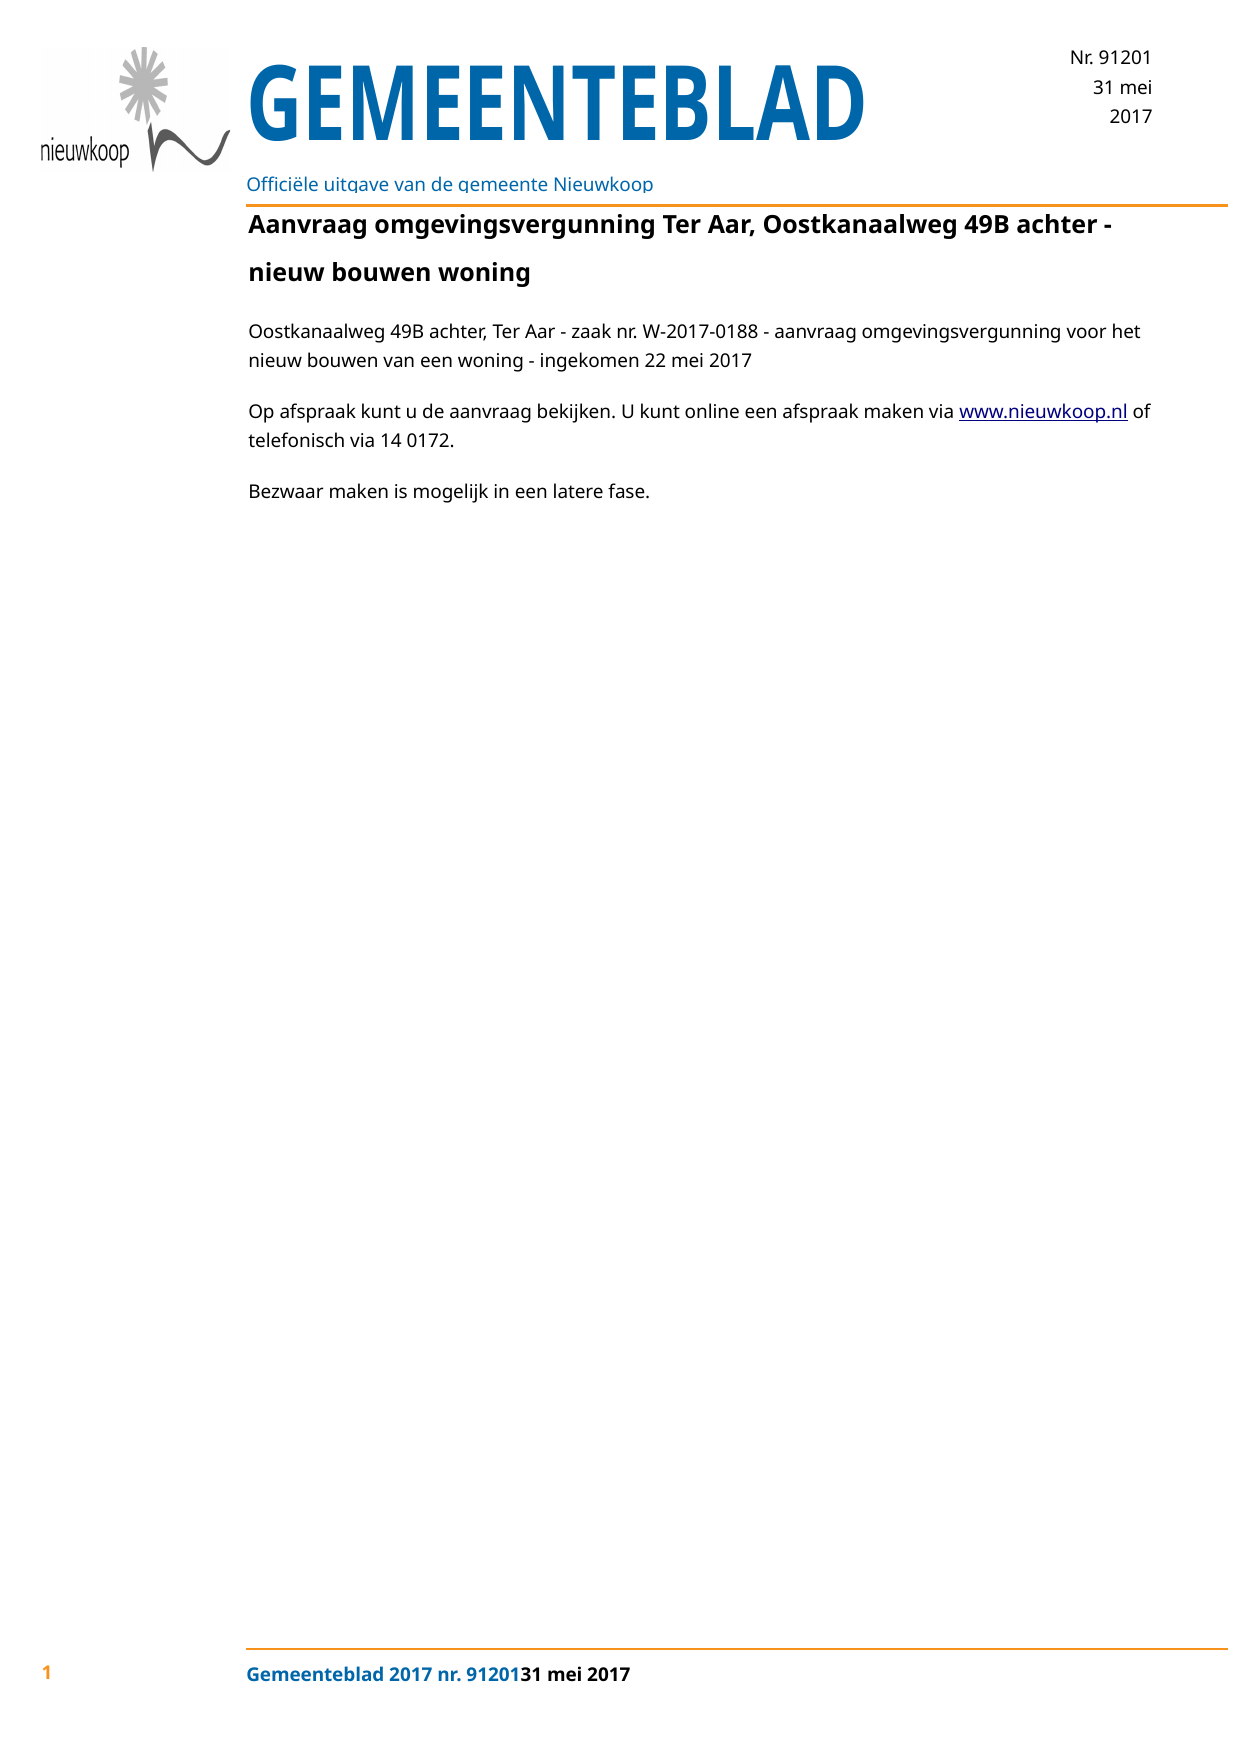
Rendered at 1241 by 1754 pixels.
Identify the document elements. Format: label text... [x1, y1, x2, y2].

text Aanvraag omgevingsvergunning Ter Aar, Oostkanaalweg 49B achter - nieuw bouwen woning [248, 207, 1152, 288]
picture [41, 47, 231, 172]
text Bezwaar maken is mogelijk in een latere fase. [248, 478, 1152, 504]
text Oostkanaalweg 49B achter, Ter Aar - zaak nr. W-2017-0188 - aanvraag omgevingsvergunning voor het nieuw bouwen van een woning - ingekomen 22 mei 2017 [248, 318, 1152, 373]
text Op afspraak kunt u de aanvraag bekijken. U kunt online een afspraak maken via www.nieuwkoop.nl of telefonisch via 14 0172. [248, 398, 1152, 453]
